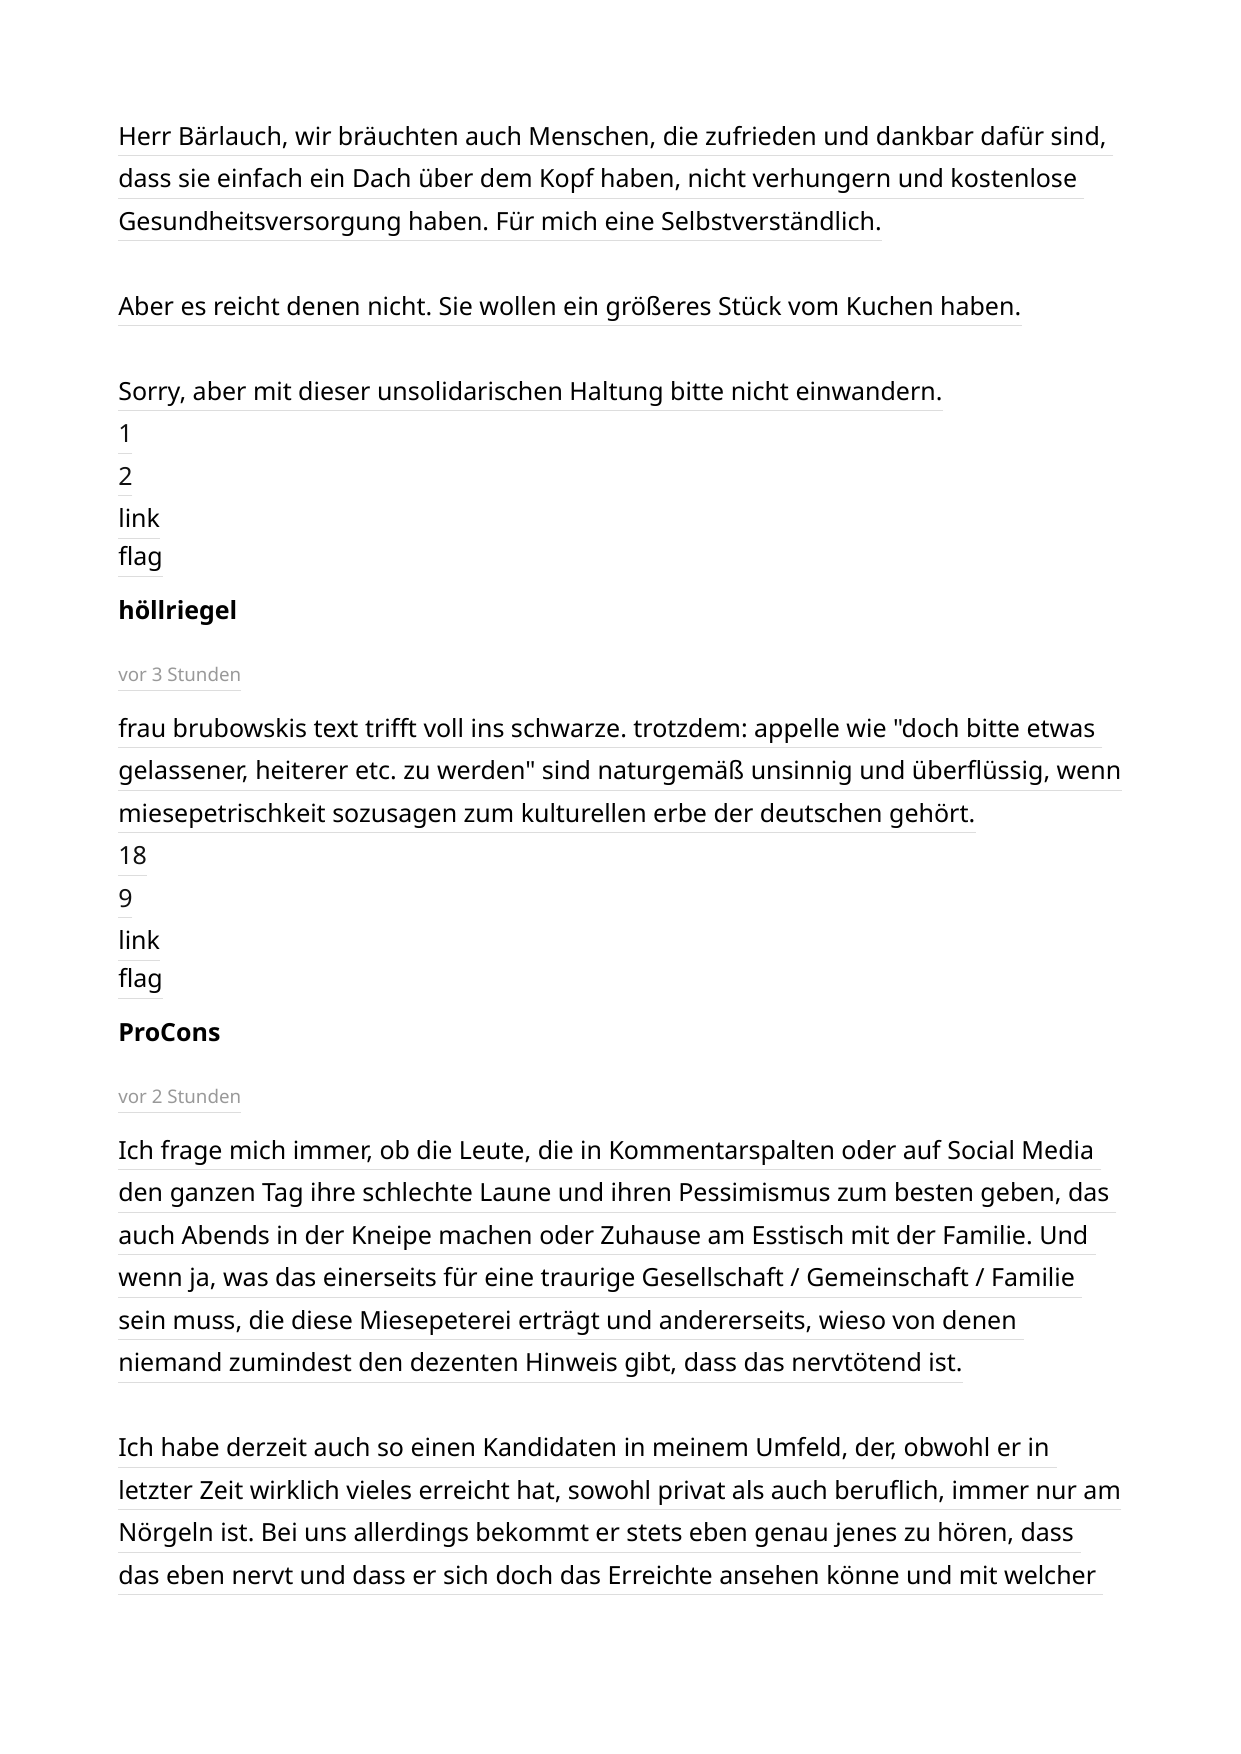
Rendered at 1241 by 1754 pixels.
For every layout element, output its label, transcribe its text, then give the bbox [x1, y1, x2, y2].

text link [118, 923, 1122, 961]
text miesepetrischkeit sozusagen zum kulturellen erbe der deutschen gehört. [118, 791, 1122, 833]
text vor 3 Stunden [118, 662, 1117, 691]
text 2 [118, 458, 1122, 496]
text Herr Bärlauch, wir bräuchten auch Menschen, die zufrieden und dankbar dafür sind, dass sie einfach ein Dach über dem Kopf haben, nicht verhungern und kostenlose Gesundheitsversorgung haben. Für mich eine Selbstverständlich. Aber es reicht denen nicht. Sie wollen ein größeres Stück vom Kuchen haben. Sorry, aber mit dieser unsolidarischen Haltung bitte nicht einwandern. [118, 118, 1122, 411]
text ProCons [118, 1014, 1122, 1048]
text Ich frage mich immer, ob die Leute, die in Kommentarspalten oder auf Social Media den ganzen Tag ihre schlechte Laune und ihren Pessimismus zum besten geben, das auch Abends in der Kneipe machen oder Zuhause am Esstisch mit der Familie. Und wenn ja, was das einerseits für eine traurige Gesellschaft / Gemeinschaft / Familie sein muss, die diese Miesepeterei erträgt und andererseits, wieso von denen niemand zumindest den dezenten Hinweis gibt, dass das nervtötend ist. Ich habe derzeit auch so einen Kandidaten in meinem Umfeld, der, obwohl er in letzter Zeit wirklich vieles erreicht hat, sowohl privat als auch beruflich, immer nur am [118, 1132, 1122, 1509]
text 18 [118, 838, 1122, 876]
text flag [118, 961, 1122, 999]
text höllriegel [118, 592, 1122, 626]
text link [118, 501, 1122, 539]
text 9 [118, 880, 1122, 918]
text frau brubowskis text trifft voll ins schwarze. trotzdem: appelle wie "doch bitte etwas gelassener, heiterer etc. zu werden" sind naturgemäß unsinnig und überflüssig, wenn [118, 710, 1122, 790]
text Nörgeln ist. Bei uns allerdings bekommt er stets eben genau jenes zu hören, dass das eben nervt und dass er sich doch das Erreichte ansehen könne und mit welcher [118, 1510, 1122, 1595]
text flag [118, 539, 1122, 577]
text 1 [118, 416, 1122, 454]
text vor 2 Stunden [118, 1084, 1117, 1113]
